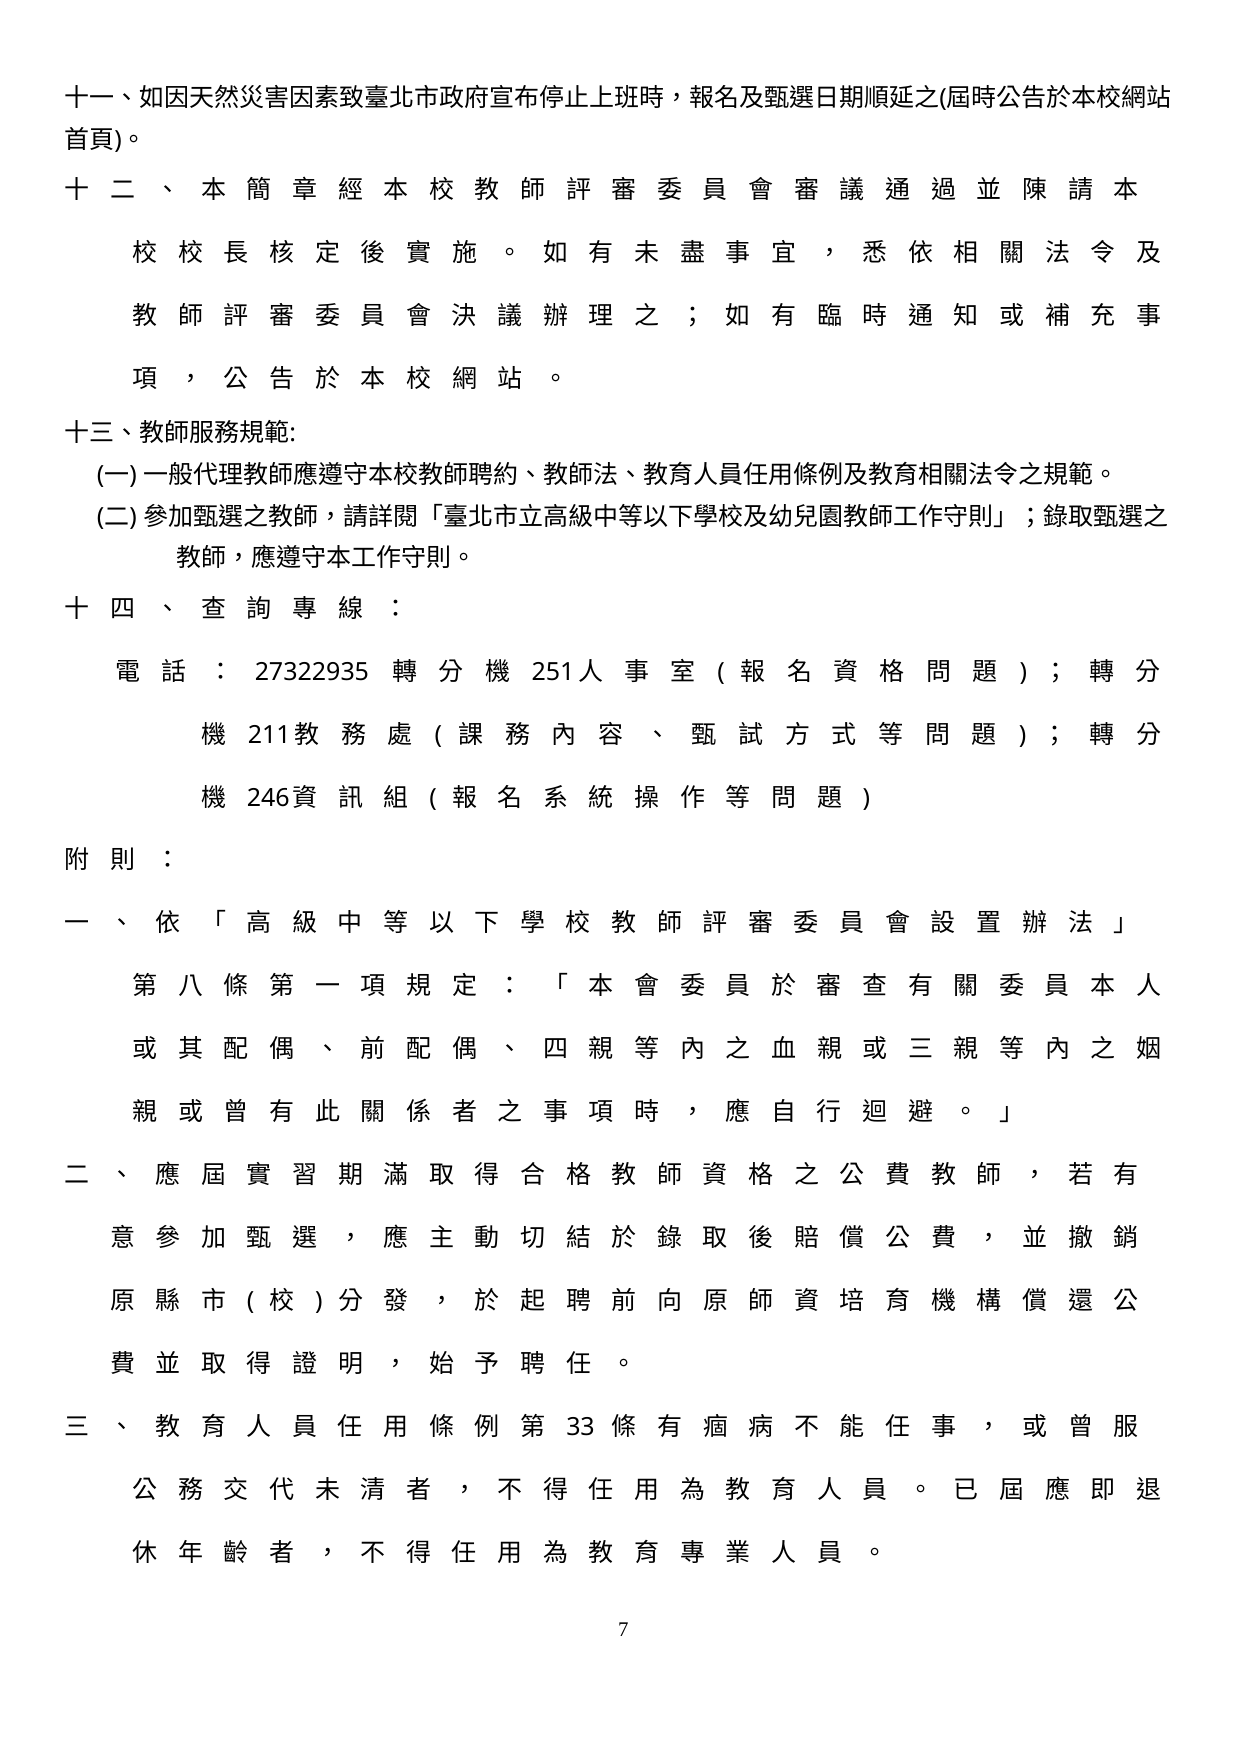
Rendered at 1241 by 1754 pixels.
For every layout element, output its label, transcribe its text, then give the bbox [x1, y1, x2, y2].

text 附則： [64, 827, 1182, 889]
text 電話：27322935轉分機251人事室(報名資格問題)；轉分機211教務處(課務內容、甄試方式等問題)；轉分機246資訊組(報名系統操作等問題) [64, 638, 1182, 827]
text 十一、如因天然災害因素致臺北市政府宣布停止上班時，報名及甄選日期順延之(屆時公告於本校網站首頁)。 [64, 73, 1182, 157]
text 三、教育人員任用條例第33條有痼病不能任事，或曾服公務交代未清者，不得任用為教育人員。已屆應即退休年齡者，不得任用為教育專業人員。 [64, 1393, 1182, 1582]
text (二) 參加甄選之教師，請詳閱「臺北市立高級中等以下學校及幼兒園教師工作守則」；錄取甄選之教師，應遵守本工作守則。 [64, 492, 1182, 575]
text 十三、教師服務規範: [64, 408, 1182, 450]
text 二、應屆實習期滿取得合格教師資格之公費教師，若有意參加甄選，應主動切結於錄取後賠償公費，並撤銷原縣市(校)分發，於起聘前向原師資培育機構償還公費並取得證明，始予聘任。 [64, 1141, 1182, 1393]
text 一、依「高級中等以下學校教師評審委員會設置辦法」第八條第一項規定：「本會委員於審查有關委員本人或其配偶、前配偶、四親等內之血親或三親等內之姻親或曾有此關係者之事項時，應自行迴避。」 [64, 889, 1182, 1141]
text (一) 一般代理教師應遵守本校教師聘約、教師法、教育人員任用條例及教育相關法令之規範。 [64, 450, 1182, 492]
text 十二、本簡章經本校教師評審委員會審議通過並陳請本校校長核定後實施。如有未盡事宜，悉依相關法令及 教師評審委員會決議辦理之；如有臨時通知或補充事項，公告於本校網站。 [64, 157, 1182, 408]
text 十四、查詢專線： [64, 575, 1182, 638]
